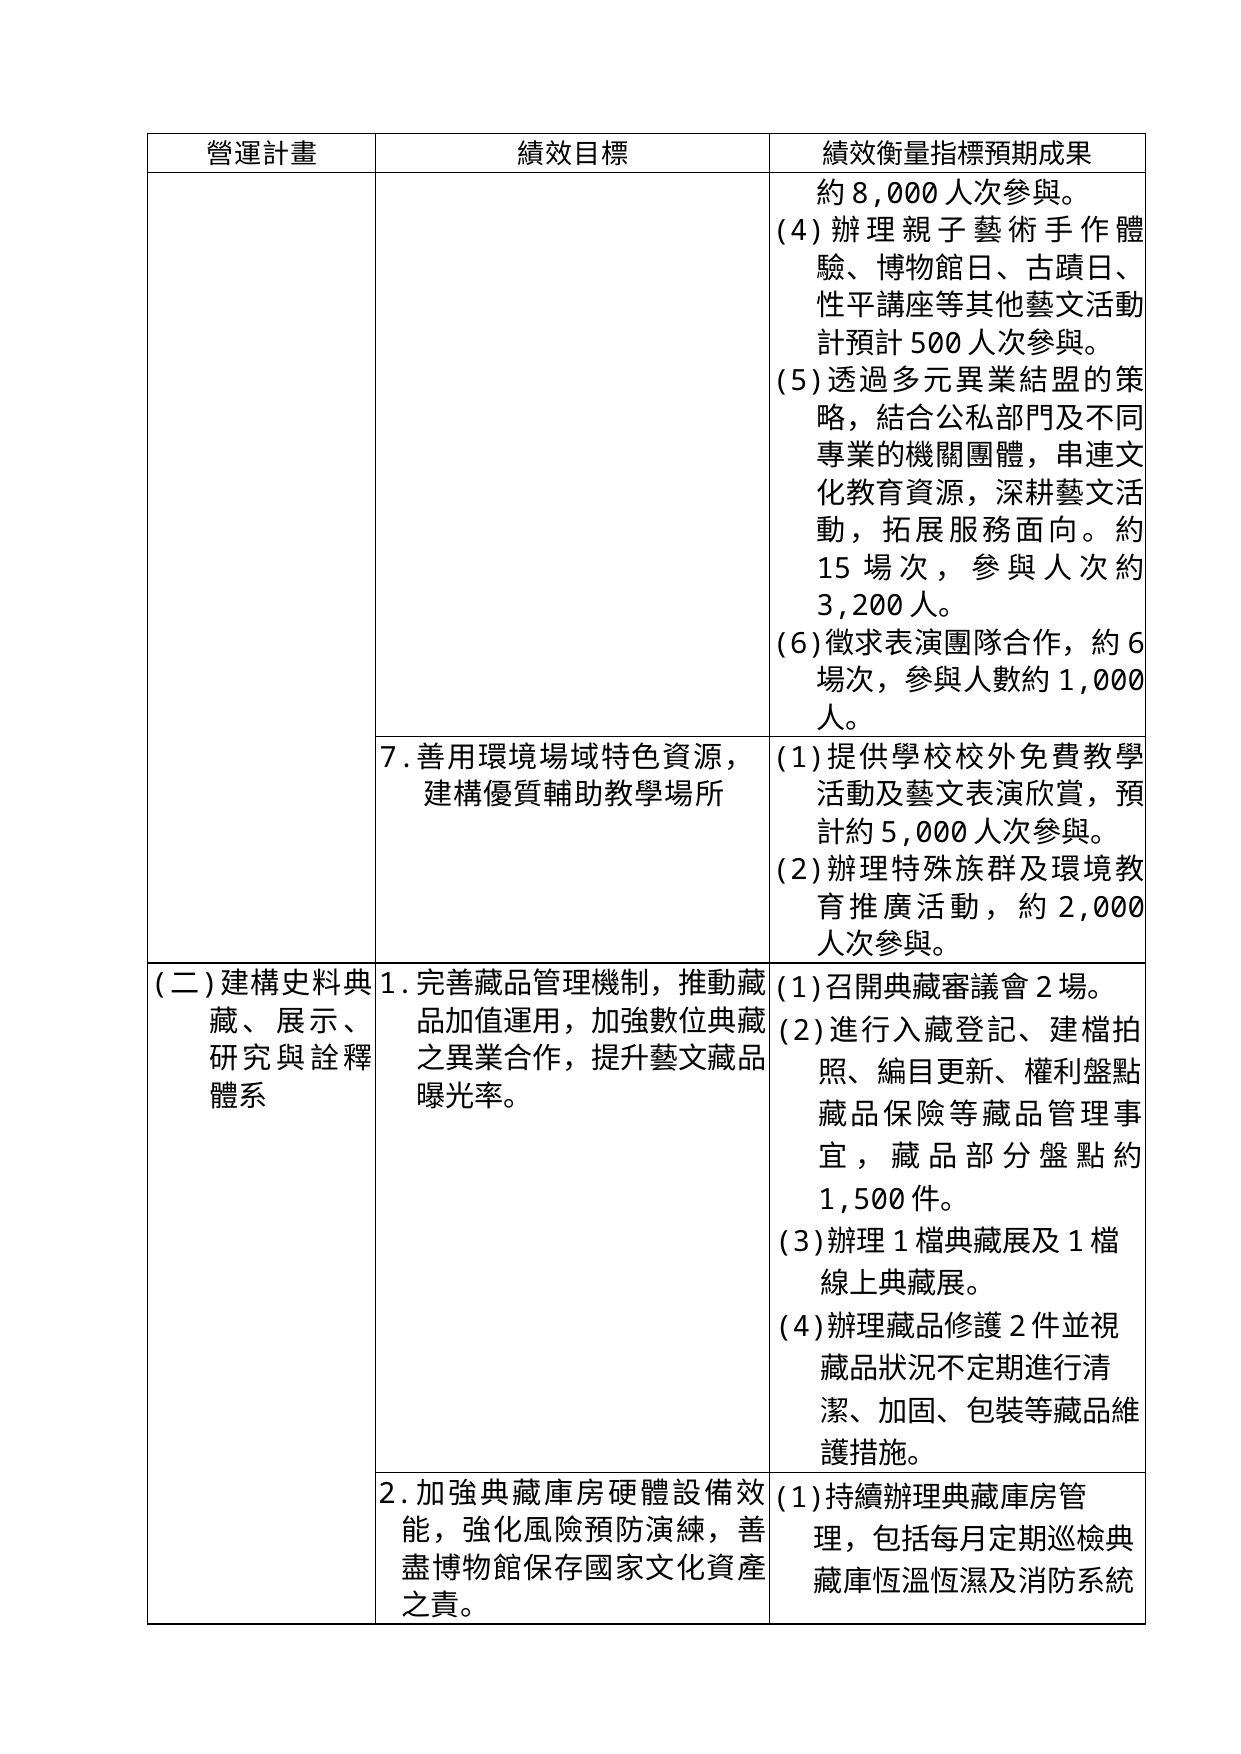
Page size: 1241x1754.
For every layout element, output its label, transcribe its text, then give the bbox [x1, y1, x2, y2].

table_header 績效目標 [376, 134, 769, 171]
table_cell (1)持續辦理典藏庫房管理，包括每月定期巡檢典藏庫恆溫恆濕及消防系統 [770, 1473, 1145, 1623]
table_cell 2.加強典藏庫房硬體設備效能，強化風險預防演練，善盡博物館保存國家文化資產之責。 [376, 1473, 769, 1623]
table_header 營運計畫 [148, 134, 375, 171]
table_cell 完善藏品管理機制，推動藏品加值運用，加強數位典藏之異業合作，提升藝文藏品曝光率。 [376, 964, 769, 1472]
table_cell [148, 173, 375, 962]
table_header 績效衡量指標預期成果 [770, 134, 1145, 171]
table_cell 7.善用環境場域特色資源，建構優質輔助教學場所 [376, 737, 769, 962]
table_cell [376, 173, 769, 736]
table_cell 約8,000人次參與。 (4)辦理親子藝術手作體驗、博物館日、古蹟日、性平講座等其他藝文活動計預計500人次參與。 (5)透過多元異業結盟的策略，結合公私部門及不同專業的機關團體，串連文化教育資源，深耕藝文活動，拓展服務面向。約15場次，參與人次約3,200人。 (6)徵求表演團隊合作，約6場次，參與人數約1,000人。 [770, 173, 1145, 736]
table_cell (1)召開典藏審議會2場。 (2)進行入藏登記、建檔拍照、編目更新、權利盤點藏品保險等藏品管理事宜，藏品部分盤點約1,500件。 (3)辦理1檔典藏展及1檔線上典藏展。 (4)辦理藏品修護2件並視藏品狀況不定期進行清潔、加固、包裝等藏品維護措施。 [770, 964, 1145, 1472]
table_cell (二)建構史料典藏、展示、研究與詮釋體系 [148, 964, 375, 1623]
table_cell (1)提供學校校外免費教學活動及藝文表演欣賞，預計約5,000人次參與。 (2)辦理特殊族群及環境教育推廣活動，約2,000人次參與。 [770, 737, 1145, 962]
